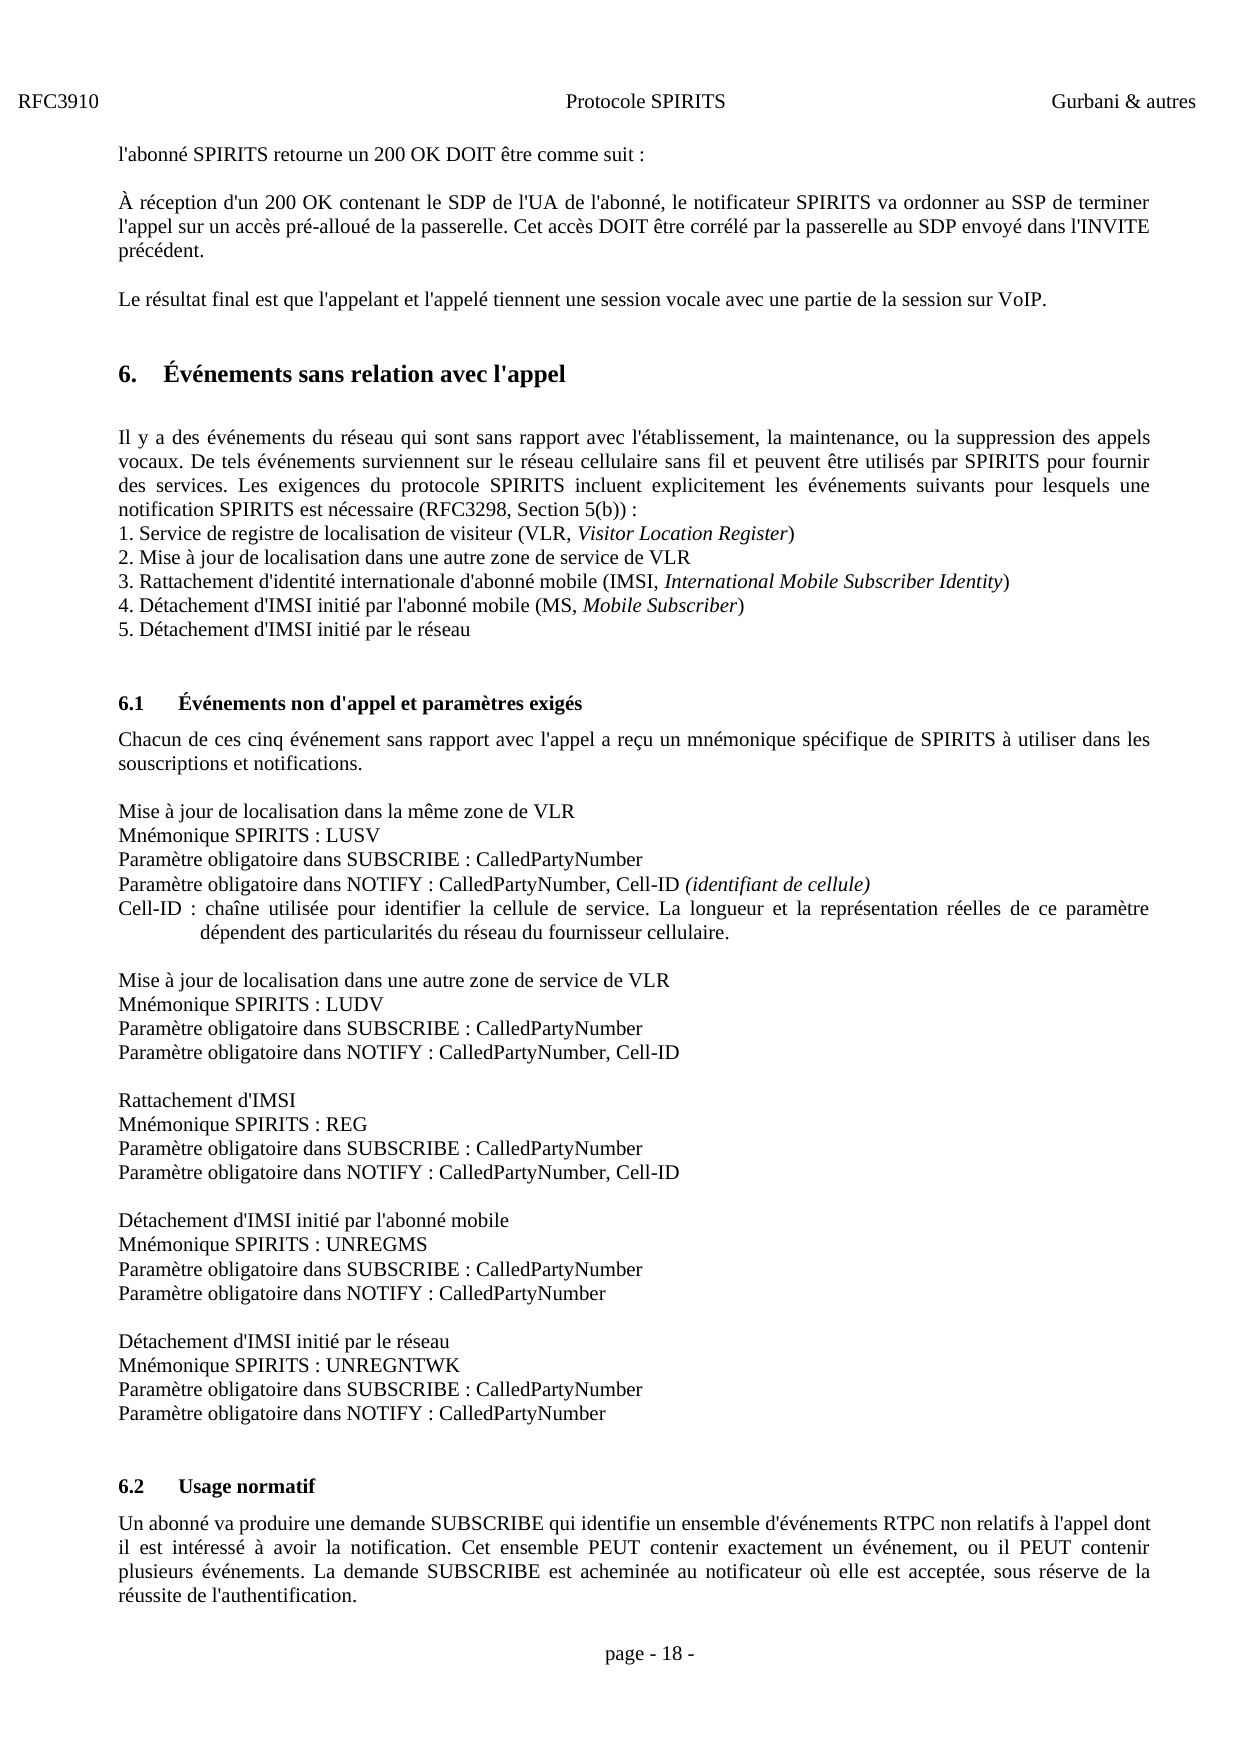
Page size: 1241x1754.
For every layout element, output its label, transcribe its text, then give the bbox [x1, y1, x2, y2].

text 1. Service de registre de localisation de visiteur (VLR, Visitor Location Register) [118, 521, 1152, 545]
subtitle 6. Événements sans relation avec l'appel [118, 359, 1152, 388]
text À réception d'un 200 OK contenant le SDP de l'UA de l'abonné, le notificateur SPIRITS va ordonner au SSP de terminer l'appel sur un accès pré-alloué de la passerelle. Cet accès DOIT être corrélé par la passerelle au SDP envoyé dans l'INVITE précédent. [118, 190, 1152, 262]
text Il y a des événements du réseau qui sont sans rapport avec l'établissement, la maintenance, ou la suppression des appels vocaux. De tels événements surviennent sur le réseau cellulaire sans fil et peuvent être utilisés par SPIRITS pour fournir des services. Les exigences du protocole SPIRITS incluent explicitement les événements suivants pour lesquels une notification SPIRITS est nécessaire (RFC3298, Section 5(b)) : [118, 425, 1152, 521]
text Mnémonique SPIRITS : REG [118, 1112, 1152, 1136]
text Paramètre obligatoire dans SUBSCRIBE : CalledPartyNumber [118, 1016, 1152, 1040]
text Paramètre obligatoire dans SUBSCRIBE : CalledPartyNumber [118, 1136, 1152, 1160]
text Mnémonique SPIRITS : UNREGMS [118, 1232, 1152, 1256]
text Paramètre obligatoire dans NOTIFY : CalledPartyNumber [118, 1281, 1152, 1304]
text Mise à jour de localisation dans une autre zone de service de VLR [118, 968, 1152, 992]
text Paramètre obligatoire dans SUBSCRIBE : CalledPartyNumber [118, 1377, 1152, 1401]
text Mise à jour de localisation dans la même zone de VLR [118, 799, 1152, 823]
text Rattachement d'IMSI [118, 1088, 1152, 1112]
text l'abonné SPIRITS retourne un 200 OK DOIT être comme suit : [118, 142, 1152, 166]
text Paramètre obligatoire dans NOTIFY : CalledPartyNumber [118, 1401, 1152, 1425]
text 4. Détachement d'IMSI initié par l'abonné mobile (MS, Mobile Subscriber) [118, 593, 1152, 617]
text Paramètre obligatoire dans SUBSCRIBE : CalledPartyNumber [118, 847, 1152, 871]
text Détachement d'IMSI initié par l'abonné mobile [118, 1208, 1152, 1232]
subtitle 6.1 Événements non d'appel et paramètres exigés [118, 691, 1152, 714]
text 5. Détachement d'IMSI initié par le réseau [118, 617, 1152, 641]
text Paramètre obligatoire dans NOTIFY : CalledPartyNumber, Cell-ID (identifiant de cellule) [118, 871, 1152, 896]
text Détachement d'IMSI initié par le réseau [118, 1329, 1152, 1353]
text Paramètre obligatoire dans SUBSCRIBE : CalledPartyNumber [118, 1256, 1152, 1281]
text Chacun de ces cinq événement sans rapport avec l'appel a reçu un mnémonique spécifique de SPIRITS à utiliser dans les souscriptions et notifications. [118, 727, 1152, 775]
text Cell-ID : chaîne utilisée pour identifier la cellule de service. La longueur et la représentation réelles de ce paramètre dépendent des particularités du réseau du fournisseur cellulaire. [118, 896, 1152, 944]
text Paramètre obligatoire dans NOTIFY : CalledPartyNumber, Cell-ID [118, 1040, 1152, 1064]
text Mnémonique SPIRITS : LUDV [118, 992, 1152, 1016]
text Un abonné va produire une demande SUBSCRIBE qui identifie un ensemble d'événements RTPC non relatifs à l'appel dont il est intéressé à avoir la notification. Cet ensemble PEUT contenir exactement un événement, ou il PEUT contenir plusieurs événements. La demande SUBSCRIBE est acheminée au notificateur où elle est acceptée, sous réserve de la réussite de l'authentification. [118, 1511, 1152, 1607]
text Paramètre obligatoire dans NOTIFY : CalledPartyNumber, Cell-ID [118, 1160, 1152, 1184]
text Le résultat final est que l'appelant et l'appelé tiennent une session vocale avec une partie de la session sur VoIP. [118, 286, 1152, 311]
subtitle 6.2 Usage normatif [118, 1474, 1152, 1498]
text Mnémonique SPIRITS : UNREGNTWK [118, 1353, 1152, 1377]
text 3. Rattachement d'identité internationale d'abonné mobile (IMSI, International Mobile Subscriber Identity) [118, 569, 1152, 593]
text 2. Mise à jour de localisation dans une autre zone de service de VLR [118, 545, 1152, 569]
text Mnémonique SPIRITS : LUSV [118, 823, 1152, 847]
